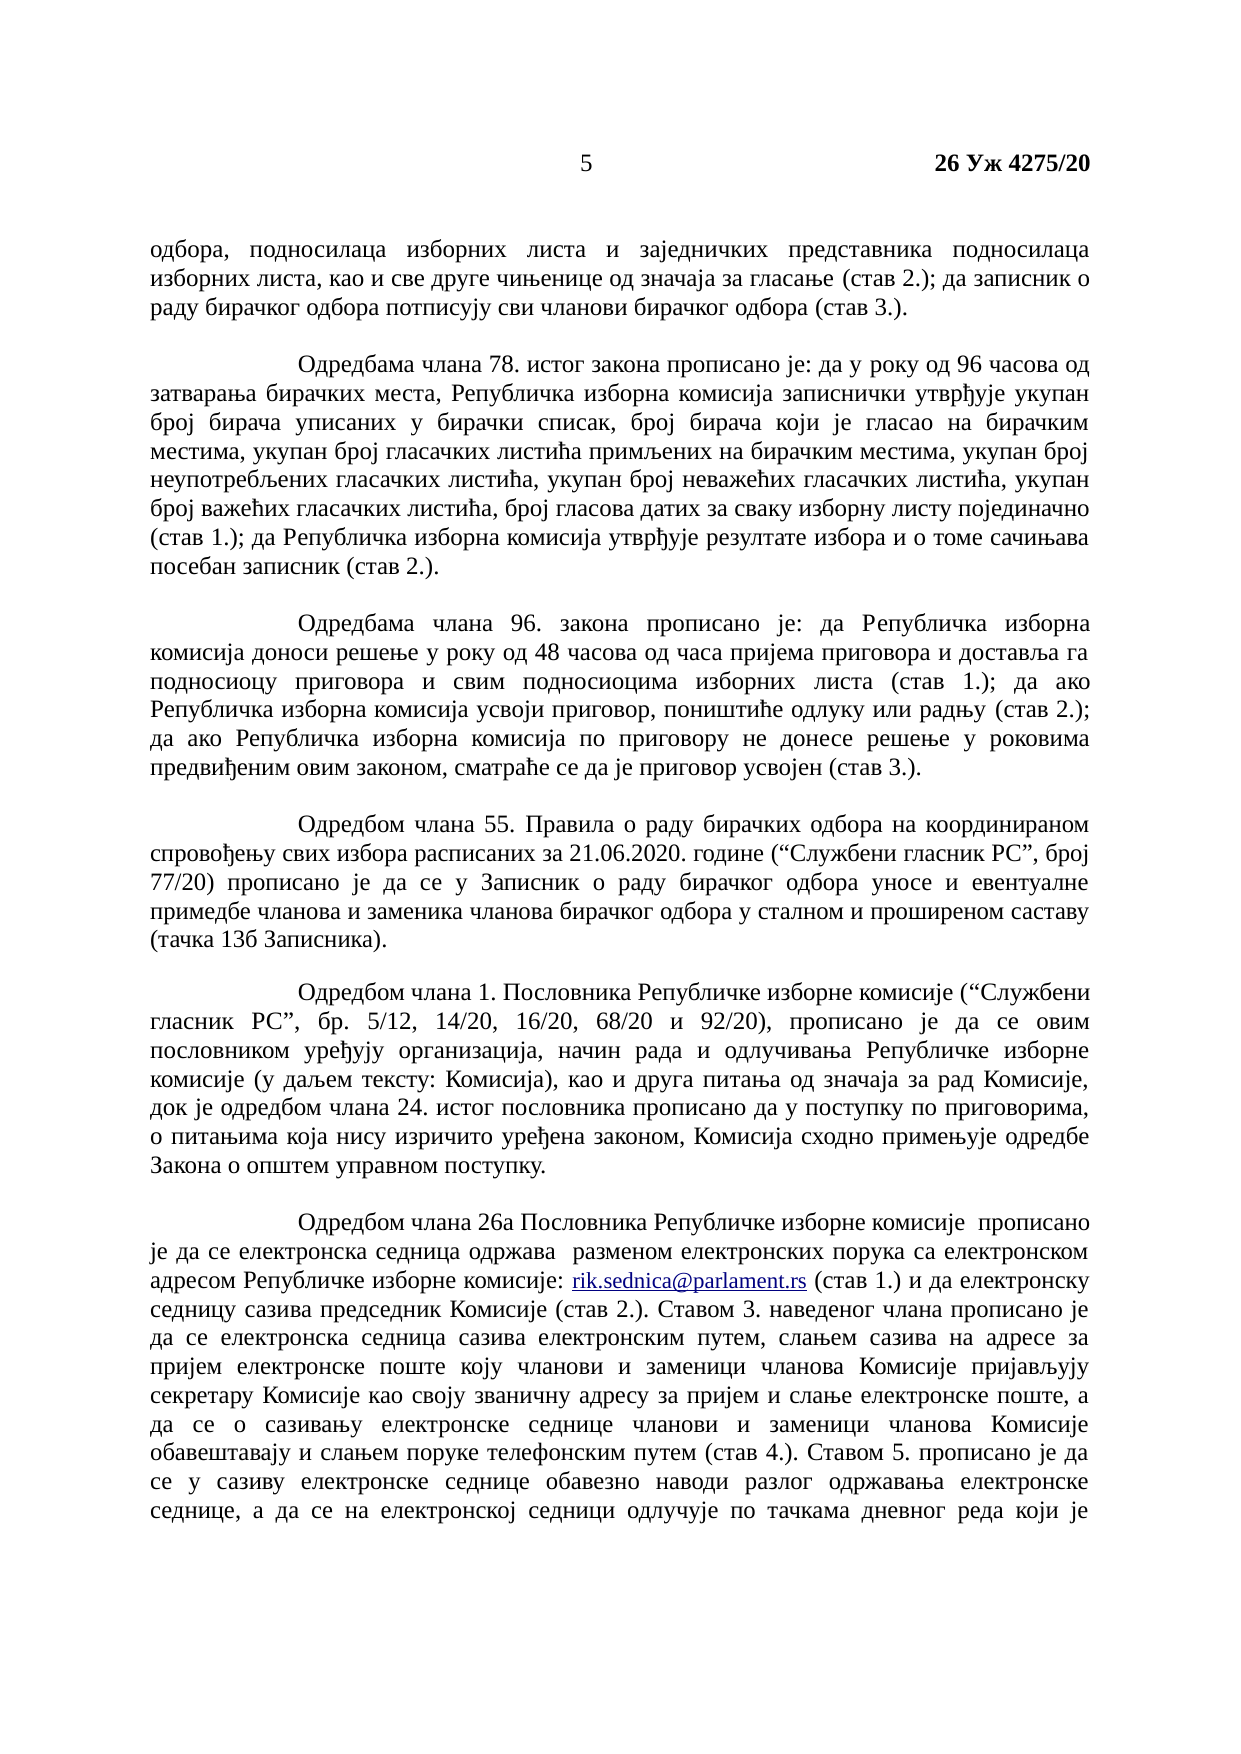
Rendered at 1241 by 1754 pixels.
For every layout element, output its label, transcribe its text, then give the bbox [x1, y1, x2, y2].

text Одредбом члана 1. Пословника Републичке изборне комисије (“Службени гласник РС”, бр. 5/12, 14/20, 16/20, 68/20 и 92/20), прописано је да се овим пословником уређују организација, начин рада и одлучивања Републичке изборне комисије (у даљем тексту: Комисија), као и друга питања од значаја за рад Комисије, док је одредбом члана 24. истог пословника прописано да у поступку по приговорима, о питањима која нису изричито уређена законом, Комисија сходно примењује одредбе Закона о општем управном поступку. [150, 977, 1090, 1179]
text Одредбом члана 55. Правила о раду бирачких одбора на координираном спровођењу свих избора расписаних за 21.06.2020. године (“Службени гласник РС”, број 77/20) прописано је да се у Записник о раду бирачког одбора уносе и евентуалне примедбе чланова и заменика чланова бирачког одбора у сталном и проширеном саставу (тачка 13б Записника). [150, 809, 1090, 953]
text Одредбом члана 26а Пословника Републичке изборне комисије прописано је да се електронска седница одржава разменом електронских порука са електронском адресом Републичке изборне комисије: rik.sednica@parlament.rs (став 1.) и да електронску седницу сазива председник Комисије (став 2.). Ставом 3. наведеног члана прописано је да се електронска седница сазива електронским путем, слањем сазива на адресе за пријем електронске поште коју чланови и заменици чланова Комисије пријављују секретару Комисије као своју званичну адресу за пријем и слање електронске поште, а да се о сазивању електронске седнице чланови и заменици чланова Комисије обавештавају и слањем поруке телефонским путем (став 4.). Ставом 5. прописано је да се у сазиву електронске седнице обавезно наводи разлог одржавања електронске седнице, а да се на електронској седници одлучује по тачкама дневног реда који је [150, 1207, 1090, 1524]
text Одредбама члана 78. истог закона прописано је: да у року од 96 часова од затварања бирачких места, Републичка изборна комисија записнички утврђује укупан број бирача уписаних у бирачки списак, број бирача који је гласао на бирачким местима, укупан број гласачких листића примљених на бирачким местима, укупан број неупотребљених гласачких листића, укупан број неважећих гласачких листића, укупан број важећих гласачких листића, број гласова датих за сваку изборну листу појединачно (став 1.); да Републичка изборна комисија утврђује резултате избора и о томе сачињава посебан записник (став 2.). [150, 321, 1090, 579]
text Одредбама члана 96. закона прописано је: да Републичка изборна комисија доноси решење у року од 48 часова од часа пријема приговора и доставља га подносиоцу приговора и свим подносиоцима изборних листа (став 1.); да ако Републичка изборна комисија усвоји приговор, поништиће одлуку или радњу (став 2.); да ако Републичка изборна комисија по приговору не донесе решење у роковима предвиђеним овим законом, сматраће се да је приговор усвојен (став 3.). [150, 608, 1090, 781]
text одбора, подносилаца изборних листа и заједничких представника подносилаца изборних листа, као и све друге чињенице од значаја за гласање (став 2.); да записник о раду бирачког одбора потписују сви чланови бирачког одбора (став 3.). [150, 234, 1090, 321]
